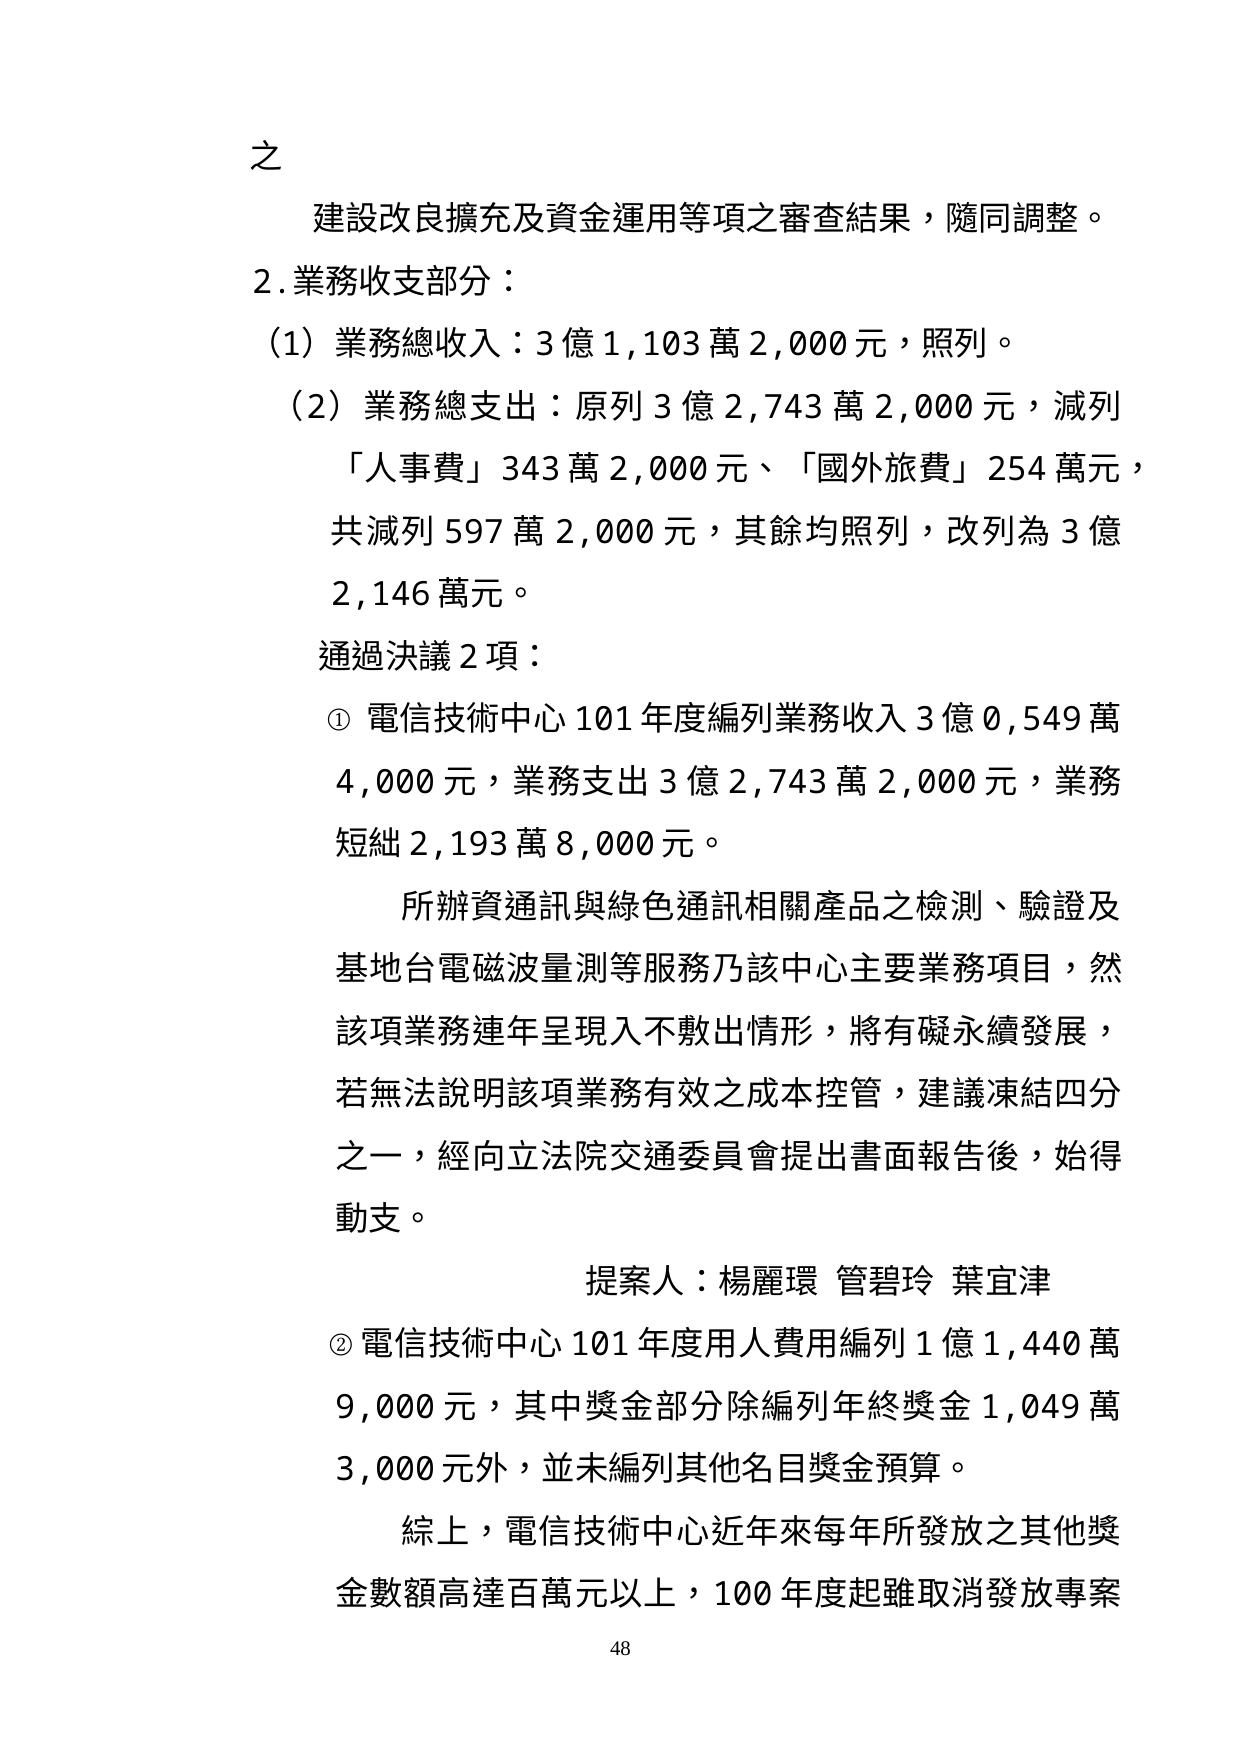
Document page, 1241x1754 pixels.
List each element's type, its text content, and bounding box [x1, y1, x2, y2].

text 通過決議2項： [118, 612, 1122, 675]
text ①電信技術中心101年度編列業務收入3億0,549萬4,000元，業務支出3億2,743萬2,000元，業務短絀2,193萬8,000元。 [185, 675, 1122, 862]
text 綜上，電信技術中心近年來每年所發放之其他獎金數額高達百萬元以上，100年度起雖取消發放專案 [335, 1487, 1122, 1612]
text 所辦資通訊與綠色通訊相關產品之檢測、驗證及基地台電磁波量測等服務乃該中心主要業務項目，然該項業務連年呈現入不敷出情形，將有礙永續發展，若無法說明該項業務有效之成本控管，建議凍結四分之一，經向立法院交通委員會提出書面報告後，始得動支。 [335, 862, 1122, 1237]
text （2）業務總支出：原列3億2,743萬2,000元，減列「人事費」343萬2,000元、「國外旅費」254萬元，共減列597萬2,000元，其餘均照列，改列為3億2,146萬元。 [181, 362, 1122, 612]
text 提案人：楊麗環 管碧玲 葉宜津 [118, 1237, 1122, 1300]
text （1）業務總收入：3億1,103萬2,000元，照列。 [118, 300, 1122, 362]
text 之 [212, 112, 1122, 175]
text ②電信技術中心101年度用人費用編列1億1,440萬9,000元，其中獎金部分除編列年終獎金1,049萬3,000元外，並未編列其他名目獎金預算。 [185, 1300, 1122, 1487]
text 2.業務收支部分： [212, 237, 1122, 300]
text 建設改良擴充及資金運用等項之審查結果，隨同調整。 [212, 175, 1122, 237]
